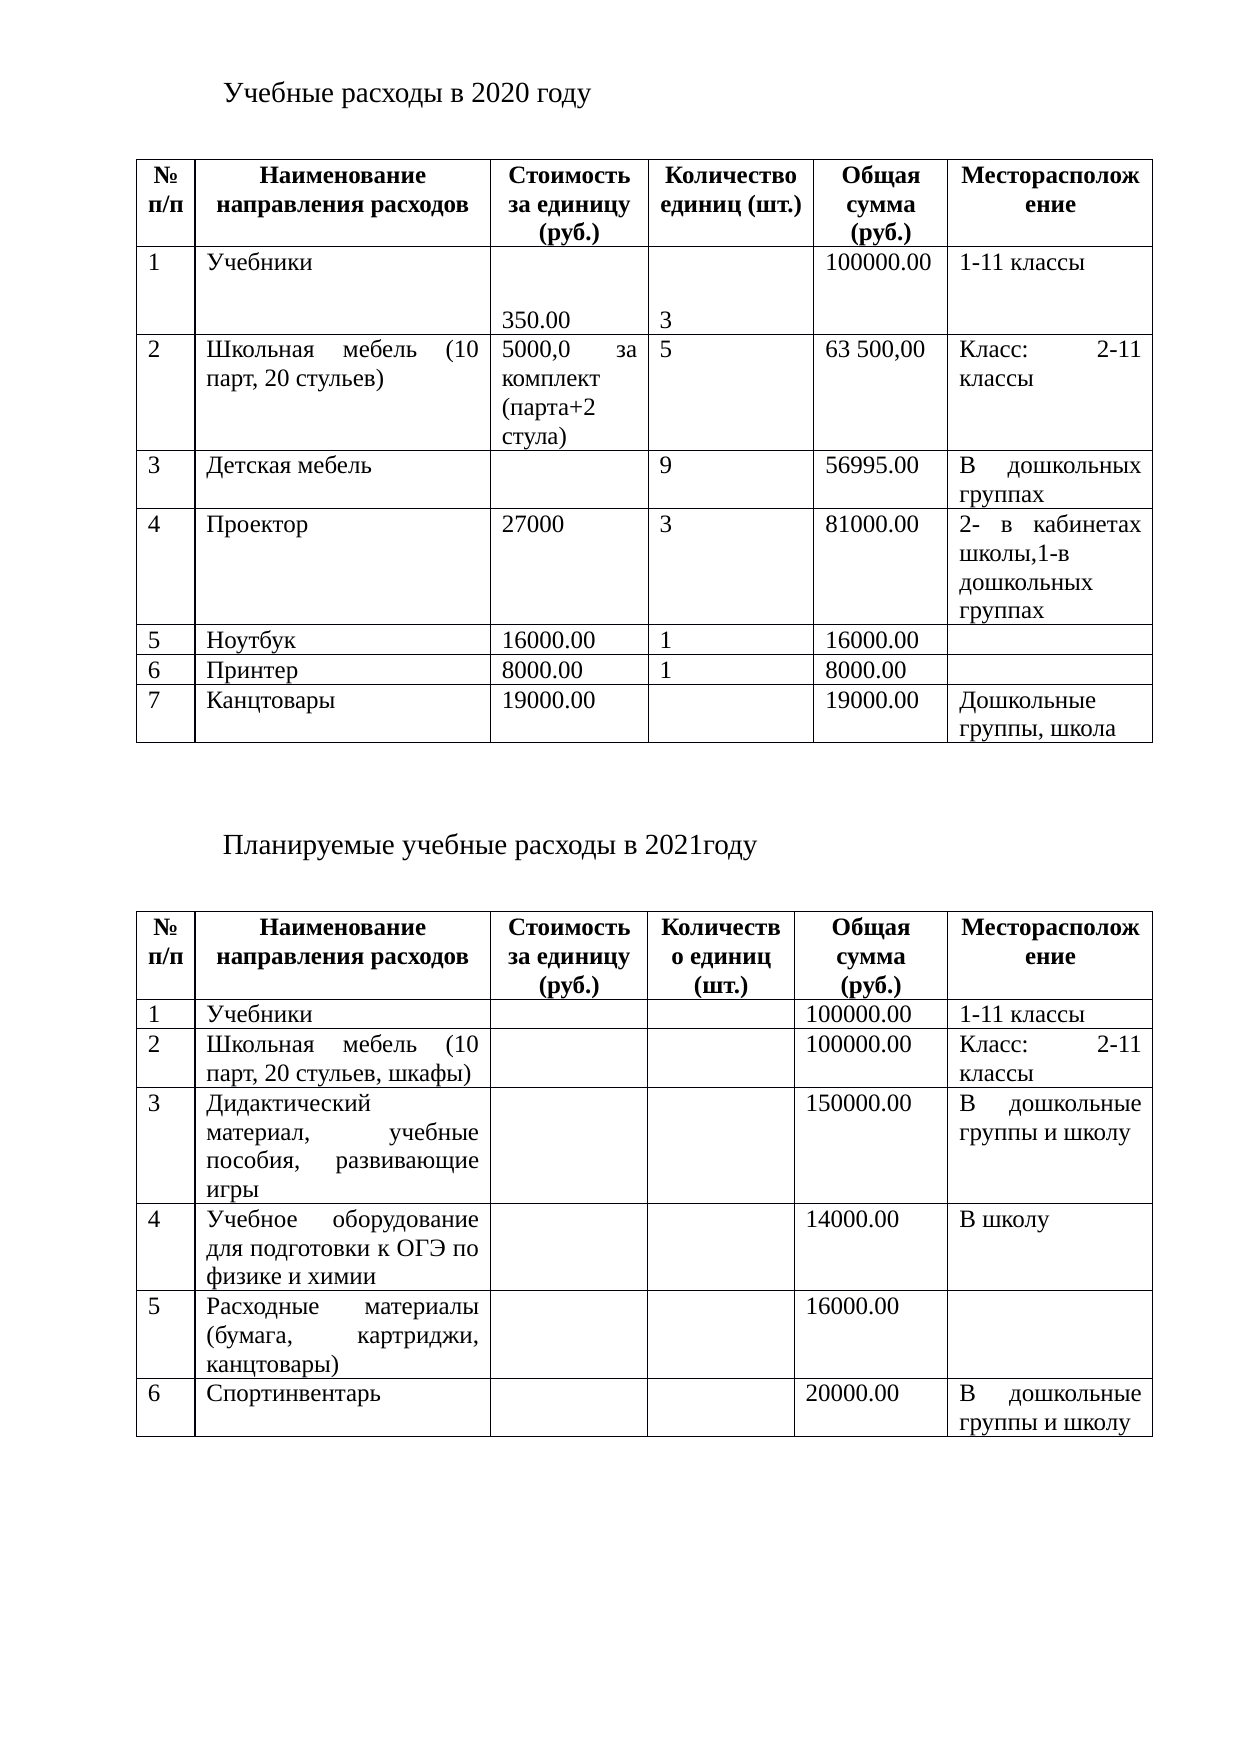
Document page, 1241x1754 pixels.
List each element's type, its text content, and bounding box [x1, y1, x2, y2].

table_cell [648, 1379, 794, 1436]
table_header Количество единиц (шт.) [648, 912, 794, 998]
table_cell Учебники [196, 247, 490, 333]
table_cell [491, 451, 648, 508]
table_cell Дидактический материал, учебные пособия, развивающие игры [196, 1088, 490, 1203]
table_cell [491, 1379, 647, 1436]
table_cell 14000.00 [795, 1204, 947, 1290]
table_cell 7 [137, 685, 194, 742]
table_cell 8000.00 [491, 655, 648, 684]
table_cell 2 [137, 335, 194, 449]
table_cell 20000.00 [795, 1379, 947, 1436]
table_cell 100000.00 [814, 247, 947, 333]
table_header № п/п [137, 160, 194, 246]
table_cell 3 [137, 1088, 194, 1203]
table_cell [948, 1291, 1152, 1377]
table_cell 4 [137, 1204, 194, 1290]
table_cell Дошкольные группы, школа [948, 685, 1152, 742]
table_cell 1-11 классы [948, 1000, 1152, 1028]
table_cell 16000.00 [795, 1291, 947, 1377]
table_cell [648, 1204, 794, 1290]
table_header Стоимость за единицу (руб.) [491, 160, 648, 246]
table_cell 3 [649, 247, 813, 333]
table_cell [648, 1291, 794, 1377]
table_cell 19000.00 [491, 685, 648, 742]
table_cell 16000.00 [491, 625, 648, 654]
table_cell 19000.00 [814, 685, 947, 742]
table_cell Спортинвентарь [196, 1379, 490, 1436]
table_cell [649, 685, 813, 742]
table_cell 5000,0 за комплект (парта+2 стула) [491, 335, 648, 449]
table_header Наименование направления расходов [196, 160, 490, 246]
table_cell 6 [137, 1379, 194, 1436]
table_cell Класс: 2-11 классы [948, 1029, 1152, 1087]
table_cell Проектор [196, 509, 490, 624]
table_cell В дошкольные группы и школу [948, 1088, 1152, 1203]
table_cell Расходные материалы (бумага, картриджи, канцтовары) [196, 1291, 490, 1377]
table_cell 100000.00 [795, 1029, 947, 1087]
table_cell 100000.00 [795, 1000, 947, 1028]
table_cell 5 [137, 1291, 194, 1377]
table_cell 81000.00 [814, 509, 947, 624]
table_cell 5 [137, 625, 194, 654]
table_cell [491, 1000, 647, 1028]
table_cell 350.00 [491, 247, 648, 333]
table_cell 6 [137, 655, 194, 684]
table_cell 1 [137, 247, 194, 333]
table_cell 2 [137, 1029, 194, 1087]
table_cell [648, 1000, 794, 1028]
table_cell 3 [649, 509, 813, 624]
table_cell 4 [137, 509, 194, 624]
text Планируемые учебные расходы в 2021году [148, 827, 1152, 861]
table_cell Ноутбук [196, 625, 490, 654]
table_header Количество единиц (шт.) [649, 160, 813, 246]
table_cell В дошкольных группах [948, 451, 1152, 508]
table_cell [491, 1291, 647, 1377]
table_cell Школьная мебель (10 парт, 20 стульев) [196, 335, 490, 449]
table_cell В школу [948, 1204, 1152, 1290]
table_cell 8000.00 [814, 655, 947, 684]
table_cell В дошкольные группы и школу [948, 1379, 1152, 1436]
table_cell 1 [137, 1000, 194, 1028]
table_cell 27000 [491, 509, 648, 624]
table_cell 5 [649, 335, 813, 449]
table_cell 1-11 классы [948, 247, 1152, 333]
table_header Стоимость за единицу (руб.) [491, 912, 647, 998]
table_cell Класс: 2-11 классы [948, 335, 1152, 449]
table_cell Детская мебель [196, 451, 490, 508]
table_cell Канцтовары [196, 685, 490, 742]
table_cell [491, 1088, 647, 1203]
table_header Наименование направления расходов [196, 912, 490, 998]
table_header Общая сумма (руб.) [814, 160, 947, 246]
table_cell [648, 1088, 794, 1203]
table_cell Учебники [196, 1000, 490, 1028]
table_cell 16000.00 [814, 625, 947, 654]
table_cell 1 [649, 625, 813, 654]
table_cell [948, 655, 1152, 684]
table_cell [491, 1029, 647, 1087]
table_header № п/п [137, 912, 194, 998]
table_cell [648, 1029, 794, 1087]
text Учебные расходы в 2020 году [148, 75, 1152, 108]
table_cell 3 [137, 451, 194, 508]
table_cell 56995.00 [814, 451, 947, 508]
table_cell 150000.00 [795, 1088, 947, 1203]
table_cell Принтер [196, 655, 490, 684]
table_cell Школьная мебель (10 парт, 20 стульев, шкафы) [196, 1029, 490, 1087]
table_cell Учебное оборудование для подготовки к ОГЭ по физике и химии [196, 1204, 490, 1290]
table_cell [948, 625, 1152, 654]
table_cell 63 500,00 [814, 335, 947, 449]
table_header Месторасположение [948, 160, 1152, 246]
table_cell 1 [649, 655, 813, 684]
table_cell 2- в кабинетах школы,1-в дошкольных группах [948, 509, 1152, 624]
table_cell 9 [649, 451, 813, 508]
table_header Месторасположение [948, 912, 1152, 998]
table_cell [491, 1204, 647, 1290]
table_header Общая сумма (руб.) [795, 912, 947, 998]
